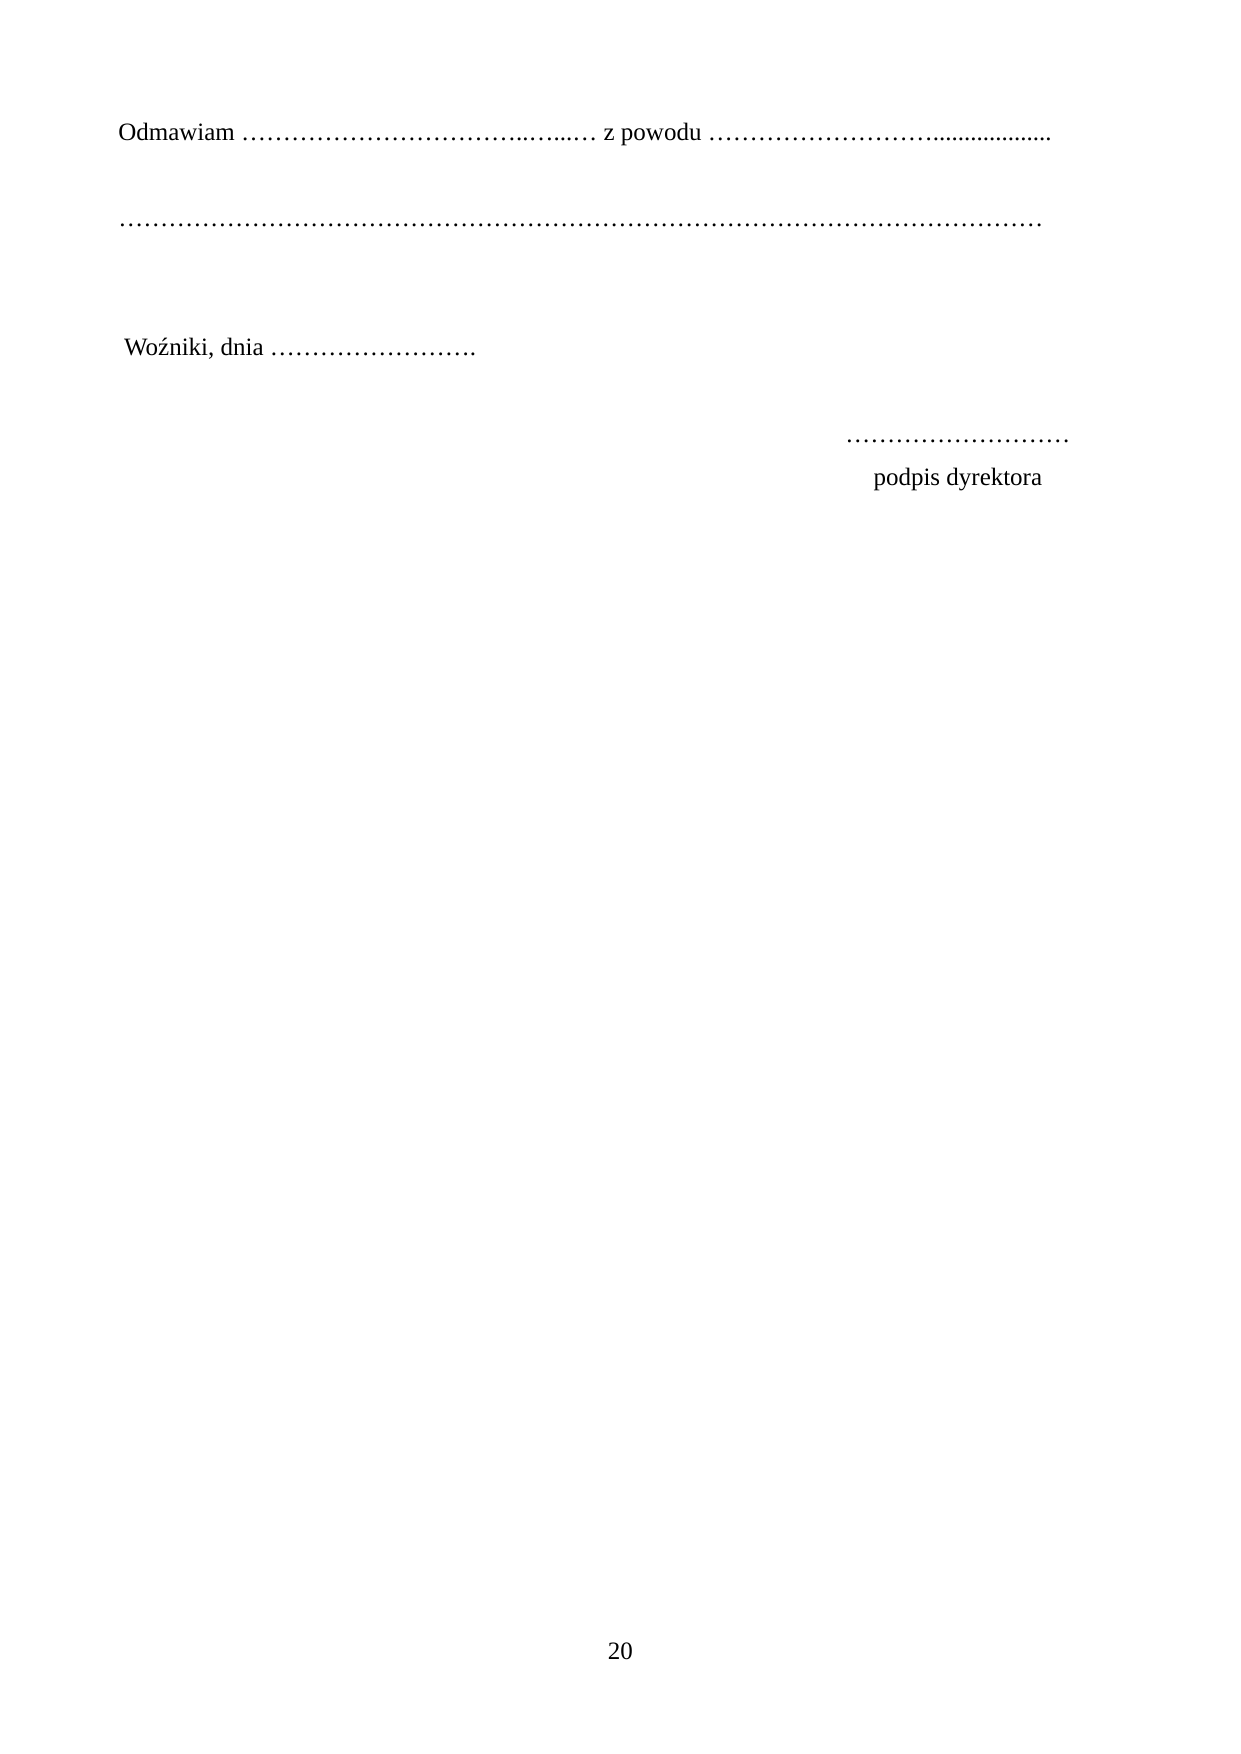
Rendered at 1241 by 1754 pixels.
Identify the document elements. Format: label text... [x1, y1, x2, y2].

text Woźniki, dnia ……………………. [118, 332, 1122, 361]
text ………………………………………………………………………………………………… [118, 203, 1122, 232]
text ……………………… [793, 419, 1122, 447]
text Odmawiam ……………………………..…...… z powodu ………………………................... [118, 117, 1122, 146]
text podpis dyrektora [793, 462, 1122, 491]
